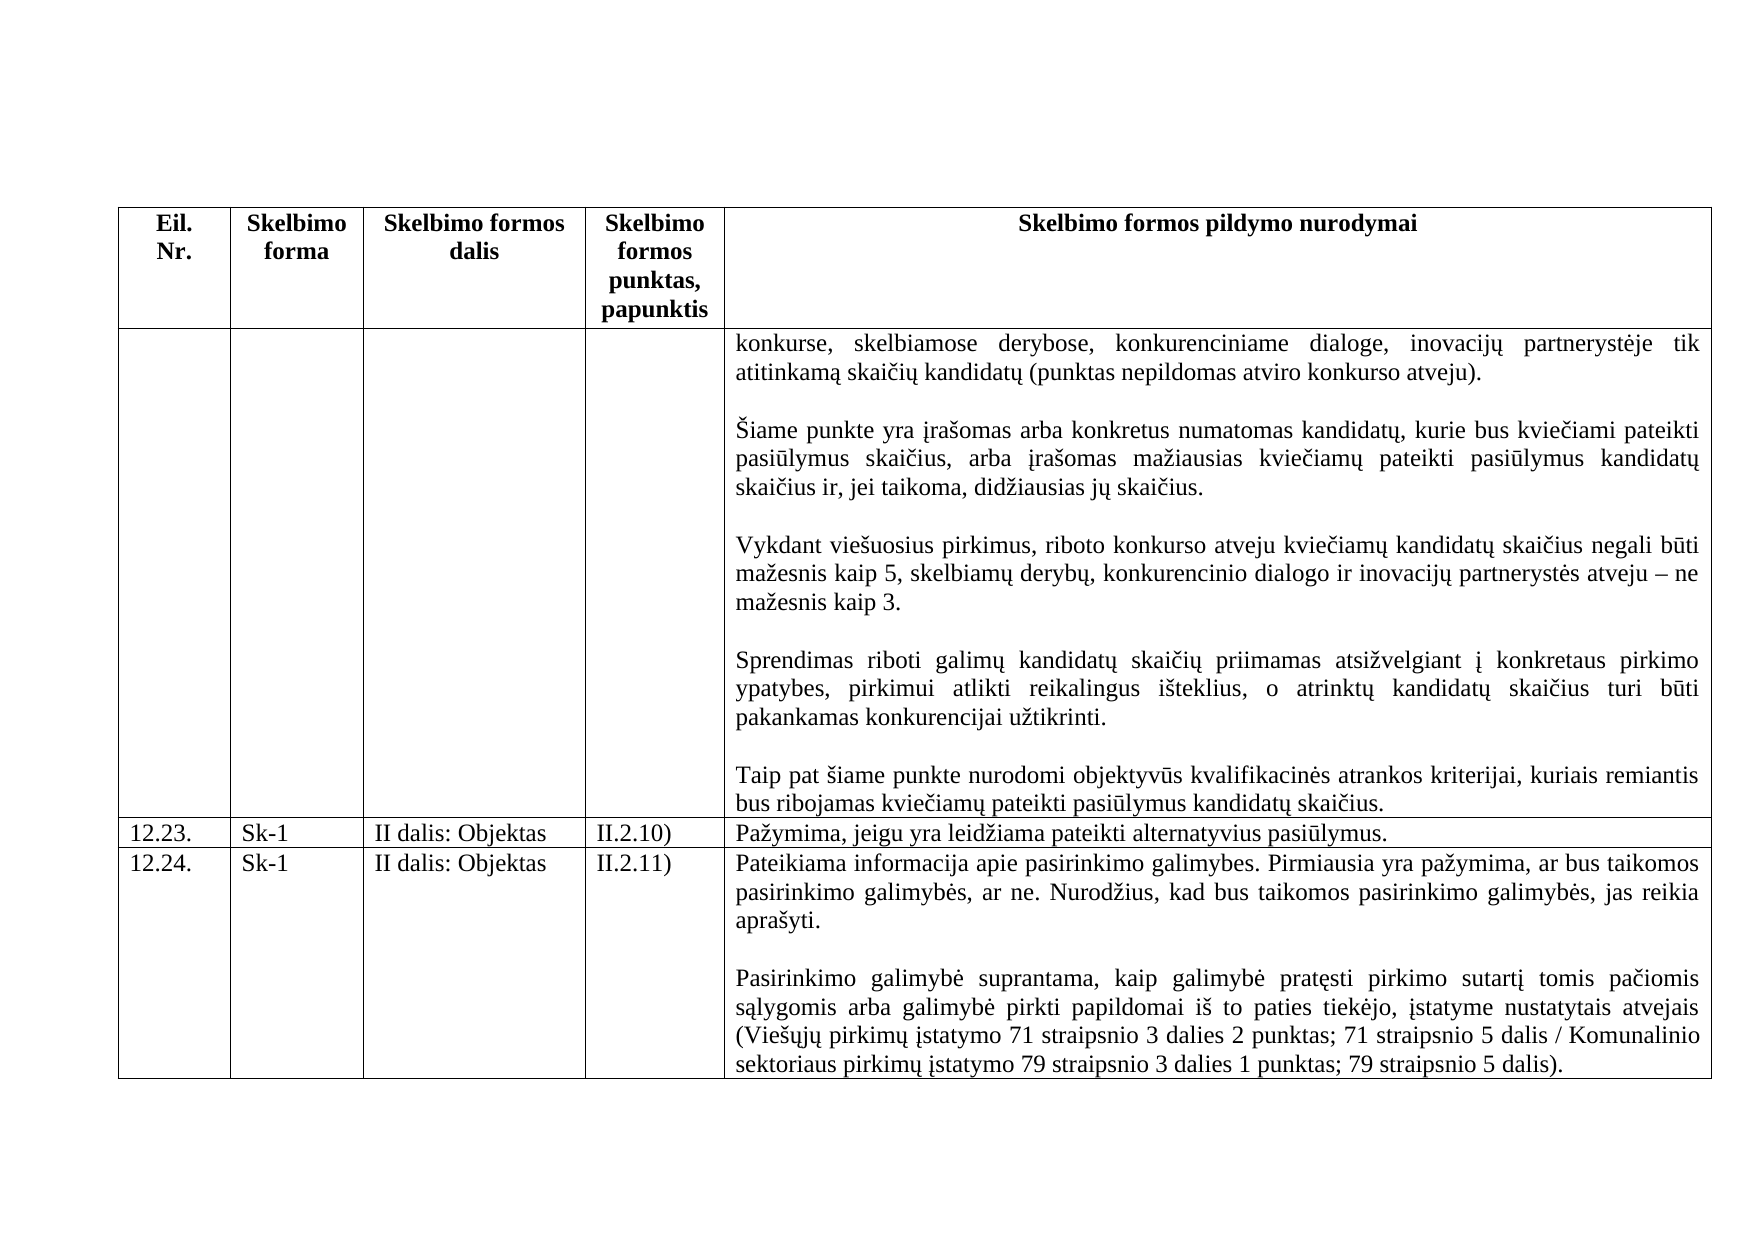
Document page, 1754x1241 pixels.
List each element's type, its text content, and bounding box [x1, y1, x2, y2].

table_cell konkurse, skelbiamose derybose, konkurenciniame dialoge, inovacijų partnerystėje tik atitinkamą skaičių kandidatų (punktas nepildomas atviro konkurso atveju). Šiame punkte yra įrašomas arba konkretus numatomas kandidatų, kurie bus kviečiami pateikti pasiūlymus skaičius, arba įrašomas mažiausias kviečiamų pateikti pasiūlymus kandidatų skaičius ir, jei taikoma, didžiausias jų skaičius. Vykdant viešuosius pirkimus, riboto konkurso atveju kviečiamų kandidatų skaičius negali būti mažesnis kaip 5, skelbiamų derybų, konkurencinio dialogo ir inovacijų partnerystės atveju – ne mažesnis kaip 3. Sprendimas riboti galimų kandidatų skaičių priimamas atsižvelgiant į konkretaus pirkimo ypatybes, pirkimui atlikti reikalingus išteklius, o atrinktų kandidatų skaičius turi būti pakankamas konkurencijai užtikrinti. Taip pat šiame punkte nurodomi objektyvūs kvalifikacinės atrankos kriterijai, kuriais remiantis bus ribojamas kviečiamų pateikti pasiūlymus kandidatų skaičius. [725, 329, 1711, 817]
table_cell [364, 329, 585, 817]
table_cell [119, 329, 230, 817]
table_cell II.2.11) [586, 848, 724, 1078]
table_cell II dalis: Objektas [364, 818, 585, 847]
table_cell [231, 329, 363, 817]
table_cell II.2.10) [586, 818, 724, 847]
table_cell Sk-1 [231, 818, 363, 847]
table_cell II dalis: Objektas [364, 848, 585, 1078]
table_cell 12.23. [119, 818, 230, 847]
table_header Eil. Nr. [119, 208, 230, 327]
table_cell Pateikiama informacija apie pasirinkimo galimybes. Pirmiausia yra pažymima, ar bus taikomos pasirinkimo galimybės, ar ne. Nurodžius, kad bus taikomos pasirinkimo galimybės, jas reikia aprašyti. Pasirinkimo galimybė suprantama, kaip galimybė pratęsti pirkimo sutartį tomis pačiomis sąlygomis arba galimybė pirkti papildomai iš to paties tiekėjo, įstatyme nustatytais atvejais (Viešųjų pirkimų įstatymo 71 straipsnio 3 dalies 2 punktas; 71 straipsnio 5 dalis / Komunalinio sektoriaus pirkimų įstatymo 79 straipsnio 3 dalies 1 punktas; 79 straipsnio 5 dalis). [725, 848, 1711, 1078]
table_header Skelbimo forma [231, 208, 363, 327]
table_header Skelbimo formos pildymo nurodymai [725, 208, 1711, 327]
table_header Skelbimo formos punktas, papunktis [586, 208, 724, 327]
table_cell Pažymima, jeigu yra leidžiama pateikti alternatyvius pasiūlymus. [725, 818, 1711, 847]
table_cell 12.24. [119, 848, 230, 1078]
table_cell [586, 329, 724, 817]
table_header Skelbimo formos dalis [364, 208, 585, 327]
table_cell Sk-1 [231, 848, 363, 1078]
